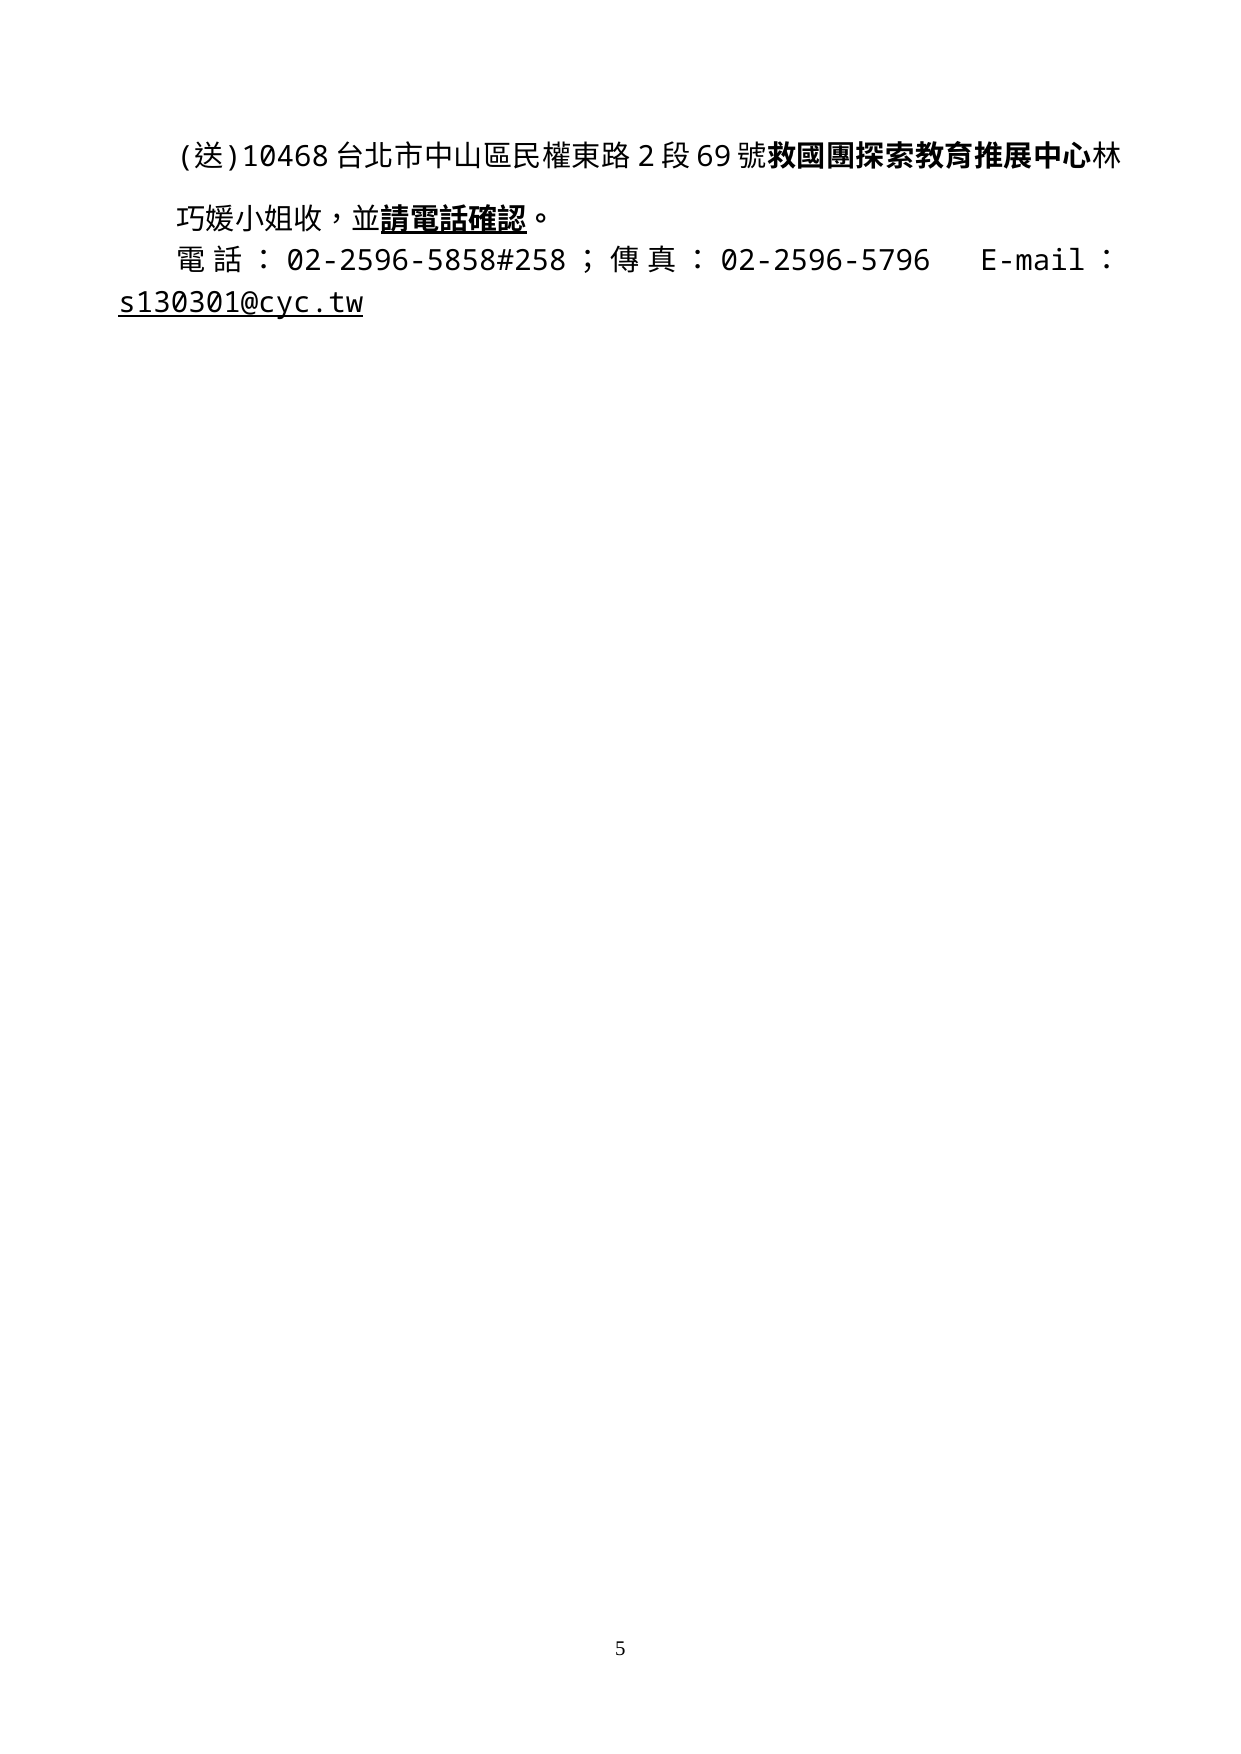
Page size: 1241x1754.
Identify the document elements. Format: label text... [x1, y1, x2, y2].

text 電話：02-2596-5858#258；傳真：02-2596-5796 E-mail：s130301@cyc.tw [118, 237, 1122, 321]
text (送)10468台北市中山區民權東路2段69號救國團探索教育推展中心林巧媛小姐收，並請電話確認。 [118, 112, 1122, 237]
